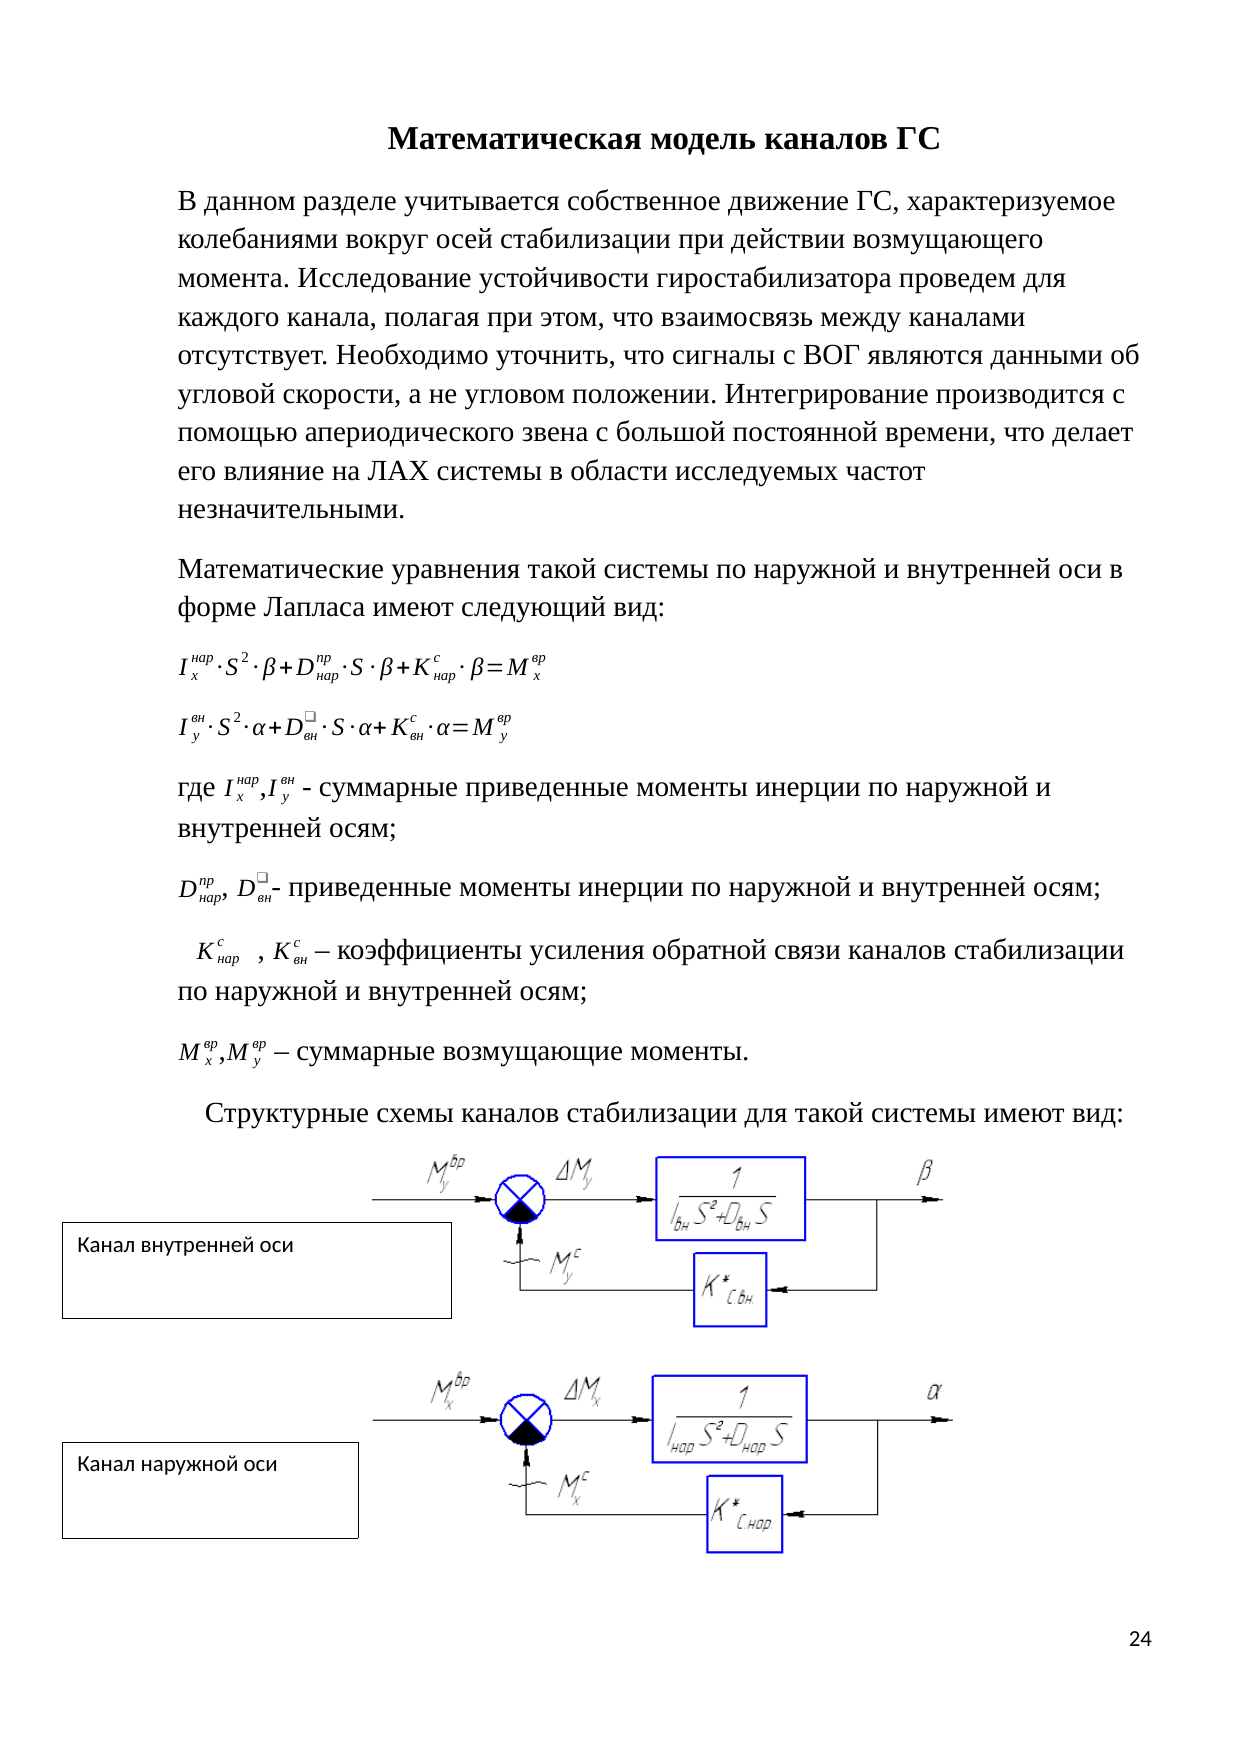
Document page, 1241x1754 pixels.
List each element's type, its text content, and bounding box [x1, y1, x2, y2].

text В данном разделе учитывается собственное движение ГС, характеризуемое колебаниями вокруг осей стабилизации при действии возмущающего момента. Исследование устойчивости гиростабилизатора проведем для каждого канала, полагая при этом, что взаимосвязь между каналами отсутствует. Необходимо уточнить, что сигналы с ВОГ являются данными об угловой скорости, а не угловом положении. Интегрирование производится с помощью апериодического звена с большой постоянной времени, что делает его влияние на ЛАХ системы в области исследуемых частот незначительными. [177, 183, 1152, 525]
text Канал внутренней оси [77, 1230, 436, 1258]
text , - приведенные моменты инерции по наружной и внутренней осям; [177, 869, 1152, 906]
text Структурные схемы каналов стабилизации для такой системы имеют вид: [177, 1095, 1152, 1128]
text где , - суммарные приведенные моменты инерции по наружной и внутренней осям; [177, 769, 1152, 844]
text , – суммарные возмущающие моменты. [177, 1033, 1152, 1069]
text , – коэффициенты усиления обратной связи каналов стабилизации по наружной и внутренней осям; [177, 932, 1152, 1007]
text Математическая модель каналов ГС [177, 118, 1152, 156]
picture [358, 1154, 970, 1335]
picture [318, 1360, 1011, 1576]
text Канал наружной оси [77, 1449, 343, 1477]
text Математические уравнения такой системы по наружной и внутренней оси в форме Лапласа имеют следующий вид: [177, 551, 1152, 623]
